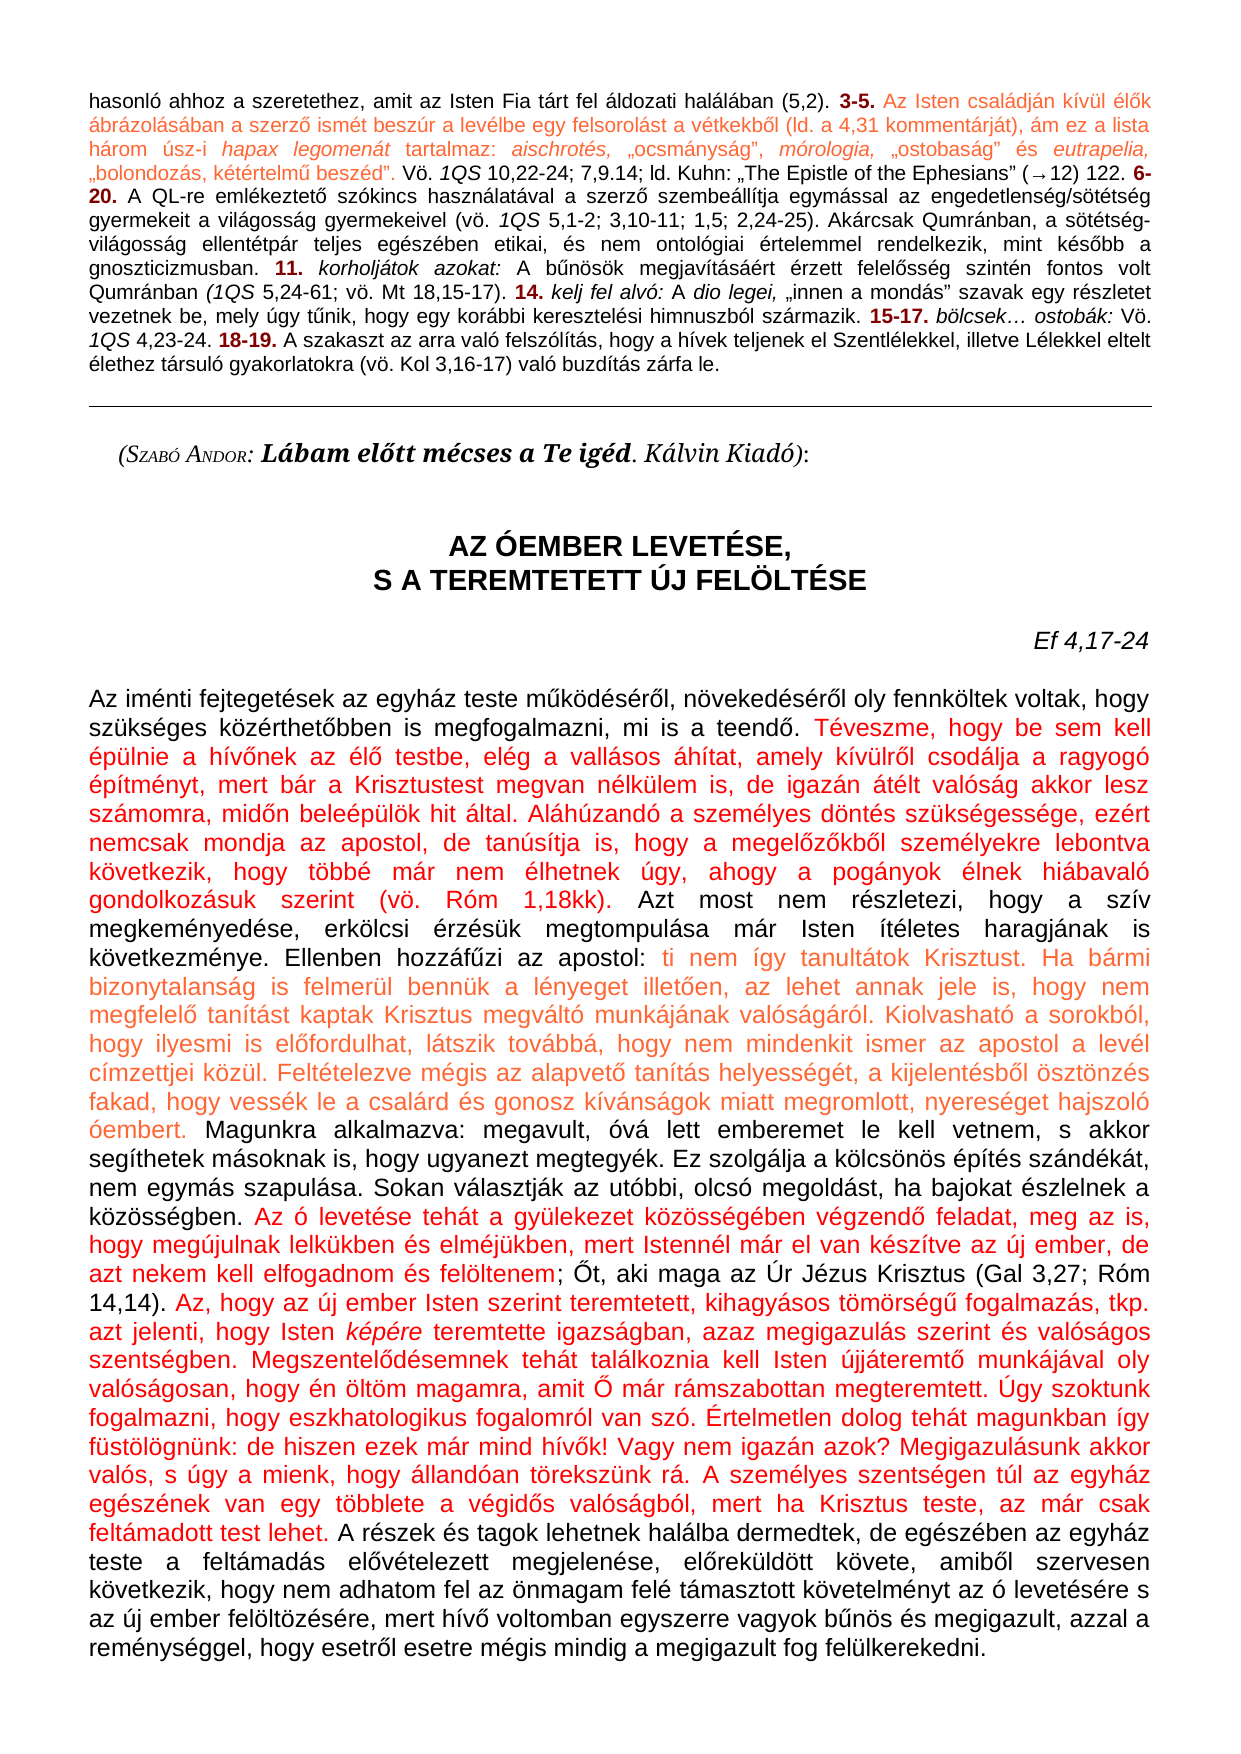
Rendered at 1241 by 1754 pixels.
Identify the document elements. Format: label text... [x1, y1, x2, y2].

text hasonló ahhoz a szeretethez, amit az Isten Fia tárt fel áldozati halálában (5,2). 3-5. Az Isten családján kívül élők ábrázolásában a szerző ismét beszúr a levélbe egy felsorolást a vétkekből (ld. a 4,31 kommentárját), ám ez a lista három úsz‑i hapax legomenát tartalmaz: aischrotés, „ocsmányság”, mórologia, „ostobaság” és eutrapelia, „bolondozás, kétértelmű beszéd”. Vö. 1QS 10,22-24; 7,9.14; ld. Kuhn: „The Epistle of the Ephesians” (→12) 122. 6-20. A QL-re emlékeztető szókincs használatával a szerző szembeállítja egymással az engedetlenség/sötétség gyermekeit a világosság gyermekeivel (vö. 1QS 5,1-2; 3,10-11; 1,5; 2,24-25). Akárcsak Qumránban, a sötétség-világosság ellentétpár teljes egészében etikai, és nem ontológiai értelemmel rendelkezik, mint később a gnoszticizmusban. 11. korholjátok azokat: A bűnösök megjavításáért érzett felelősség szintén fontos volt Qumránban (1QS 5,24-61; vö. Mt 18,15-17). 14. kelj fel alvó: A dio legei, „innen a mondás” szavak egy részletet vezetnek be, mely úgy tűnik, hogy egy korábbi keresztelési himnuszból származik. 15-17. bölcsek… ostobák: Vö. 1QS 4,23-24. 18-19. A szakaszt az arra való felszólítás, hogy a hívek teljenek el Szentlélekkel, illetve Lélekkel eltelt élethez társuló gyakorlatokra (vö. Kol 3,16-17) való buzdítás zárfa le. [88, 88, 1152, 376]
text (Szabó Andor: Lábam előtt mécses a Te igéd. Kálvin Kiadó): [88, 407, 1152, 499]
text AZ ÓEMBER LEVETÉSE, S A TEREMTETETT ÚJ FELÖLTÉSE [88, 529, 1152, 596]
text Ef 4,17-24 [88, 626, 1152, 655]
text Az iménti fejtegetések az egyház teste működéséről, növekedéséről oly fennköltek voltak, hogy szükséges közérthetőbben is megfogalmazni, mi is a teendő. Téveszme, hogy be sem kell épülnie a hívőnek az élő testbe, elég a vallásos áhítat, amely kívülről csodálja a ragyogó építményt, mert bár a Krisztustest megvan nélkülem is, de igazán átélt valóság akkor lesz számomra, midőn beleépülök hit által. Aláhúzandó a személyes döntés szükségessége, ezért nemcsak mondja az apostol, de tanúsítja is, hogy a megelőzőkből személyekre lebontva következik, hogy többé már nem élhetnek úgy, ahogy a pogányok élnek hiábavaló gondolkozásuk szerint (vö. Róm 1,18kk). Azt most nem részletezi, hogy a szív megkeményedése, erkölcsi érzésük megtompulása már Isten ítéletes haragjának is következménye. Ellenben hozzáfűzi az apostol: ti nem így tanultátok Krisztust. Ha bármi bizonytalanság is felmerül bennük a lényeget illetően, az lehet annak jele is, hogy nem megfelelő tanítást kaptak Krisztus megváltó munkájának valóságáról. Kiolvasható a sorokból, hogy ilyesmi is előfordulhat, látszik továbbá, hogy nem mindenkit ismer az apostol a levél címzettjei közül. Feltételezve mégis az alapvető tanítás helyességét, a kijelentésből ösztönzés fakad, hogy vessék le a csalárd és gonosz kívánságok miatt megromlott, nyereséget hajszoló óembert. Magunkra alkalmazva: megavult, óvá lett emberemet le kell vetnem, s akkor segíthetek másoknak is, hogy ugyanezt megtegyék. Ez szolgálja a kölcsönös építés szándékát, nem egymás szapulása. Sokan választják az utóbbi, olcsó megoldást, ha bajokat észlelnek a közösségben. Az ó levetése tehát a gyülekezet közösségében végzendő feladat, meg az is, hogy megújulnak lelkükben és elméjükben, mert Istennél már el van készítve az új ember, de azt nekem kell elfogadnom és felöltenem; Őt, aki maga az Úr Jézus Krisztus (Gal 3,27; Róm 14,14). Az, hogy az új ember Isten szerint teremtetett, kihagyásos tömörségű fogalmazás, tkp. azt jelenti, hogy Isten képére teremtette igazságban, azaz megigazulás szerint és valóságos szentségben. Megszentelődésemnek tehát találkoznia kell Isten újjáteremtő munkájával oly valóságosan, hogy én öltöm magamra, amit Ő már rámszabottan megteremtett. Úgy szoktunk fogalmazni, hogy eszkhatologikus fogalomról van szó. Értelmetlen dolog tehát magunkban így füstölögnünk: de hiszen ezek már mind hívők! Vagy nem igazán azok? Megigazulásunk akkor valós, s úgy a mienk, hogy állandóan törekszünk rá. A személyes szentségen túl az egyház egészének van egy többlete a végidős valóságból, mert ha Krisztus teste, az már csak feltámadott test lehet. A részek és tagok lehetnek halálba dermedtek, de egészében az egyház teste a feltámadás elővételezett megjelenése, előreküldött követe, amiből szervesen következik, hogy nem adhatom fel az önmagam felé támasztott követelményt az ó levetésére s az új ember felöltözésére, mert hívő voltomban egyszerre vagyok bűnös és megigazult, azzal a reménységgel, hogy esetről esetre mégis mindig a megigazult fog felülkerekedni. [88, 684, 1152, 1662]
